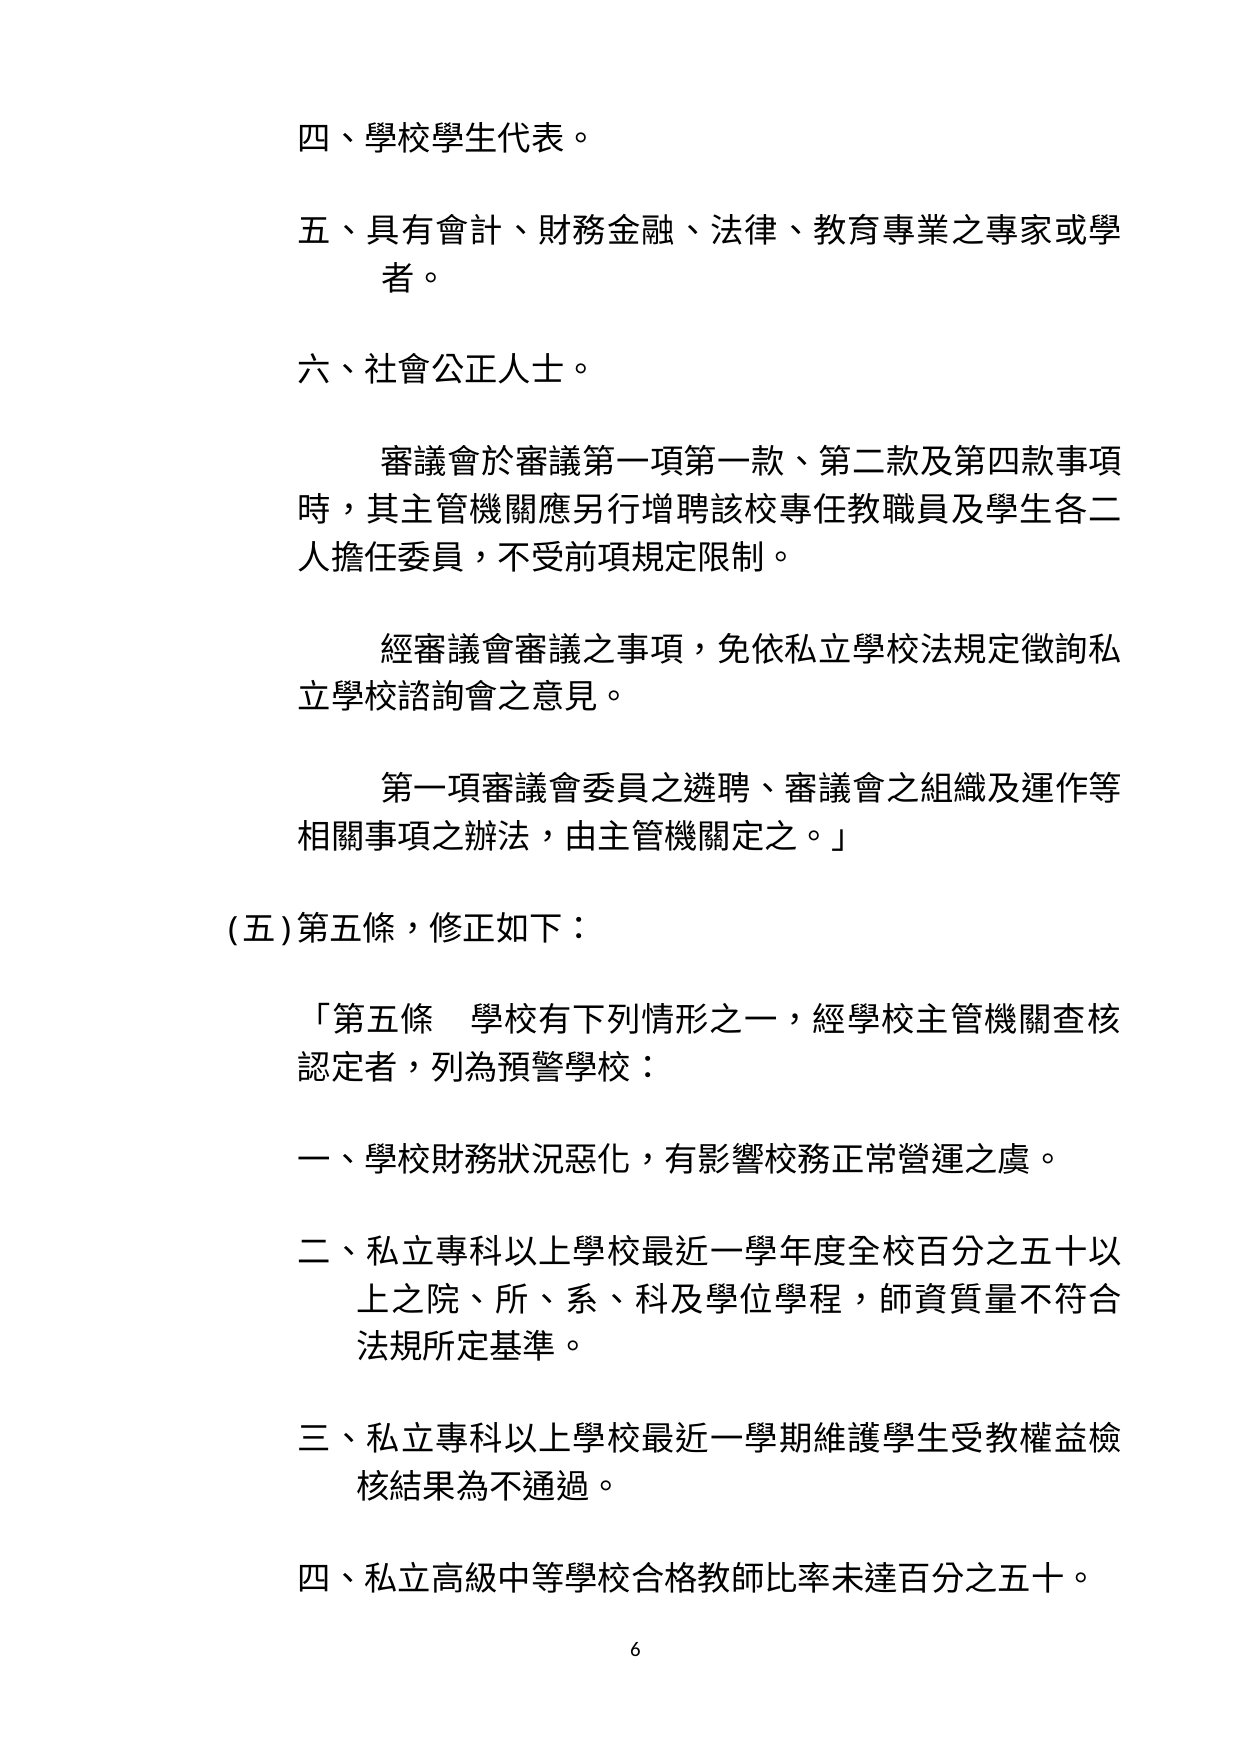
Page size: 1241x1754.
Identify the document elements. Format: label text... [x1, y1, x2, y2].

text 第一項審議會委員之遴聘、審議會之組織及運作等相關事項之辦法，由主管機關定之。」 [298, 762, 1122, 858]
text 「第五條 學校有下列情形之一，經學校主管機關查核認定者，列為預警學校： [298, 993, 1122, 1089]
text 經審議會審議之事項，免依私立學校法規定徵詢私立學校諮詢會之意見。 [298, 623, 1122, 718]
text 二、私立專科以上學校最近一學年度全校百分之五十以上之院、所、系、科及學位學程，師資質量不符合法規所定基準。 [298, 1225, 1122, 1368]
text 一、學校財務狀況惡化，有影響校務正常營運之虞。 [298, 1133, 1122, 1181]
text 三、私立專科以上學校最近一學期維護學生受教權益檢核結果為不通過。 [298, 1412, 1122, 1508]
text 四、學校學生代表。 [298, 112, 1122, 160]
text 審議會於審議第一項第一款、第二款及第四款事項時，其主管機關應另行增聘該校專任教職員及學生各二人擔任委員，不受前項規定限制。 [298, 435, 1122, 579]
text 六、社會公正人士。 [298, 343, 1122, 391]
text 五、具有會計、財務金融、法律、教育專業之專家或學者。 [298, 204, 1122, 300]
text 四、私立高級中等學校合格教師比率未達百分之五十。 [298, 1552, 1122, 1600]
text (五)第五條，修正如下： [223, 902, 1122, 950]
